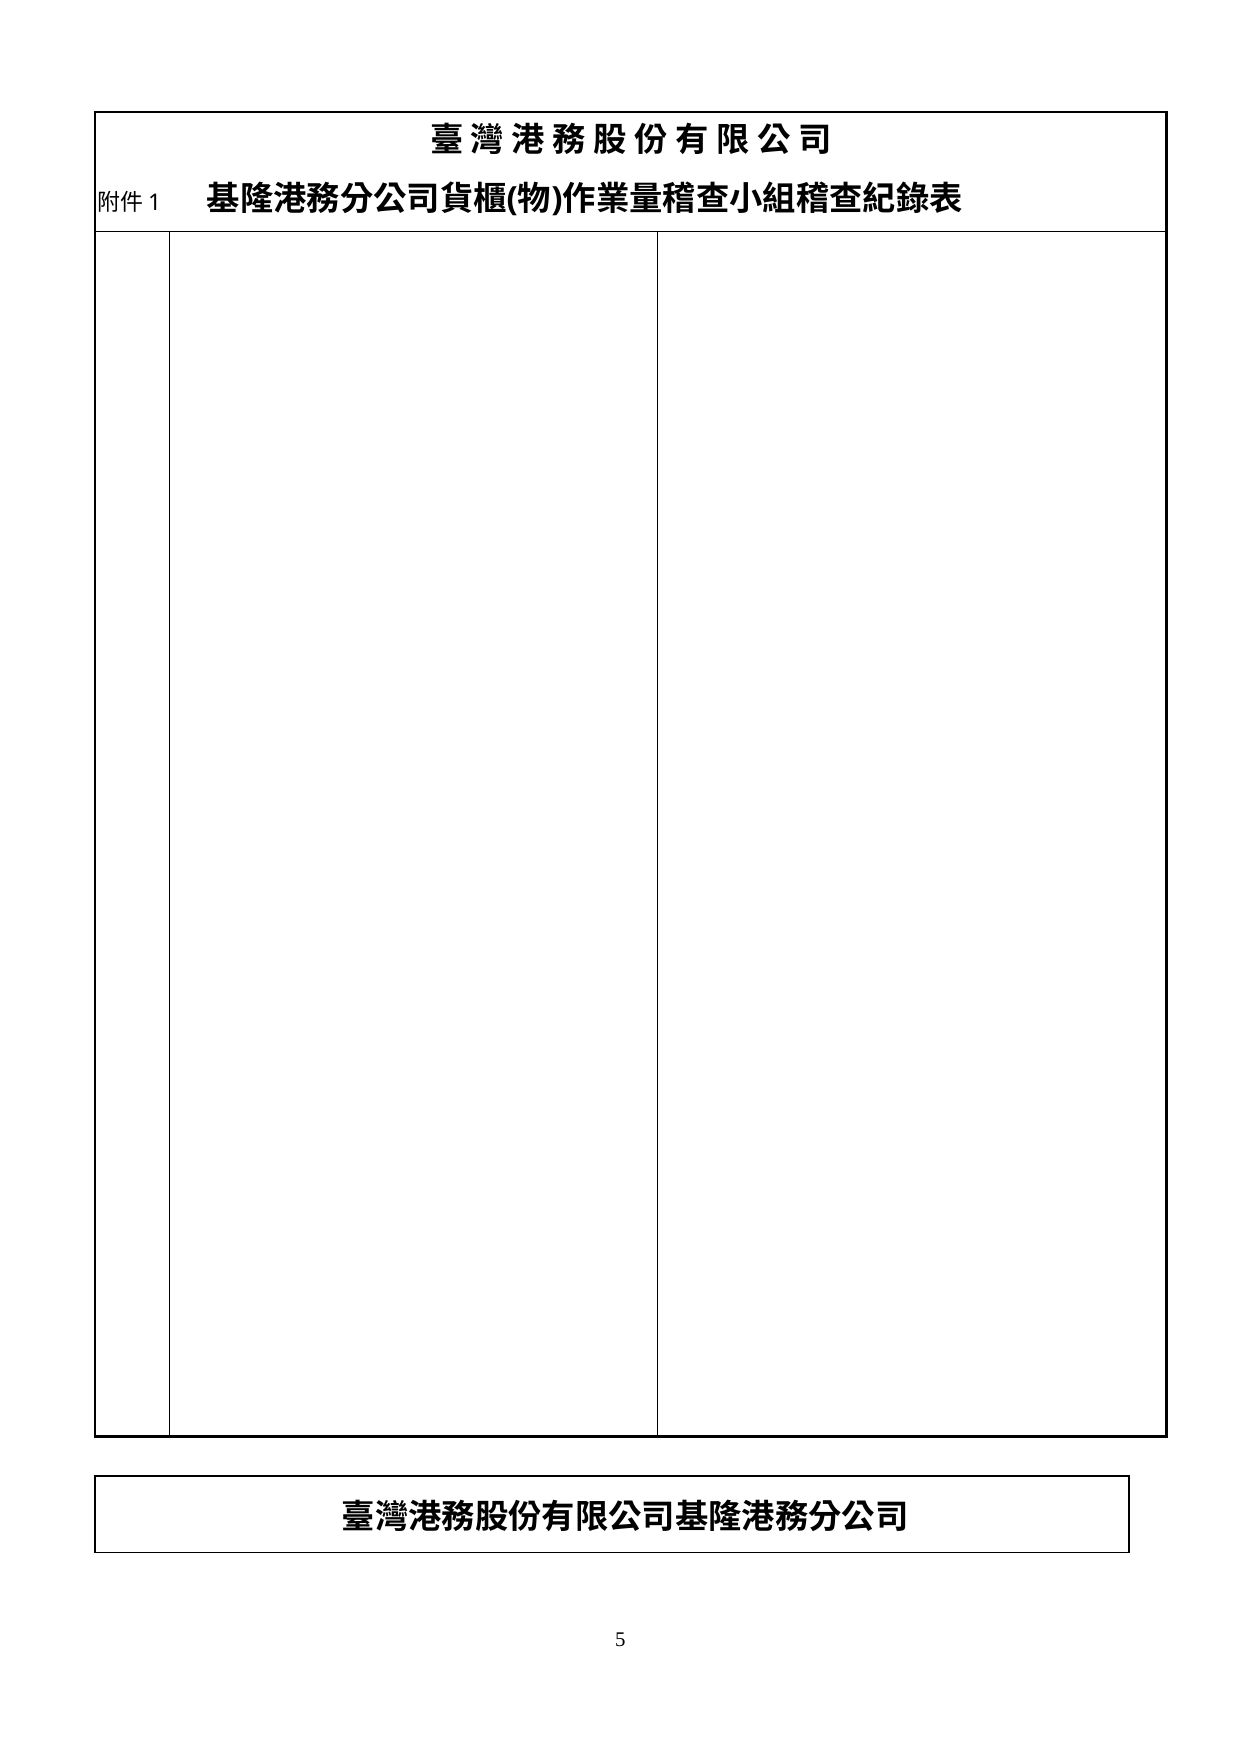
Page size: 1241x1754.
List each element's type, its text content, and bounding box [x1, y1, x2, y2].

table_header 臺灣港務股份有限公司基隆港務分公司 [96, 1477, 1128, 1552]
table_cell [96, 232, 169, 1435]
table_header 臺 灣 港 務 股 份 有 限 公 司 附件1 基隆港務分公司貨櫃(物)作業量稽查小組稽查紀錄表 [96, 113, 1165, 231]
table_cell [658, 232, 1165, 1435]
table_cell [170, 232, 657, 1435]
